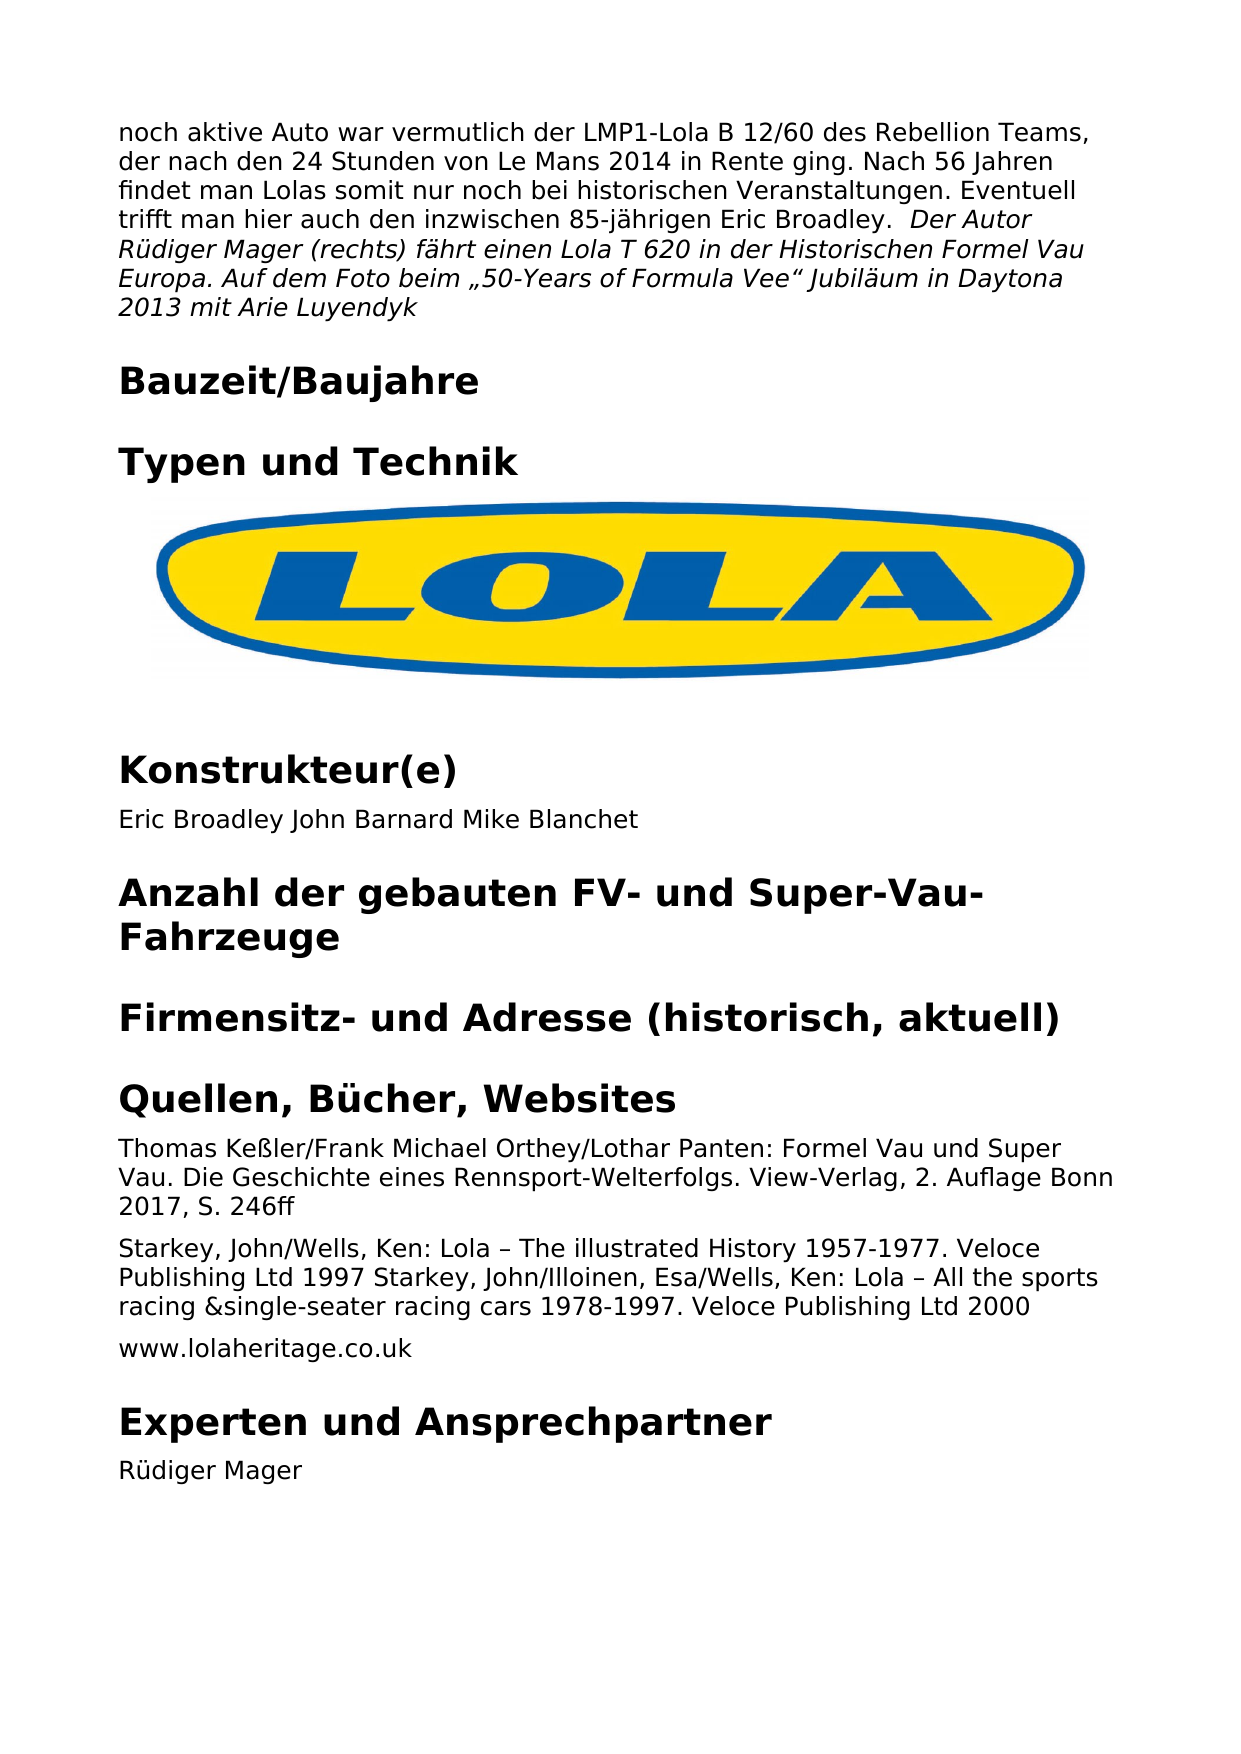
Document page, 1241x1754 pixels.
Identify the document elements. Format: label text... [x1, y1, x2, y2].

subtitle Bauzeit/Baujahre [118, 360, 1122, 403]
picture [151, 497, 1089, 683]
text www.lolaheritage.co.uk [118, 1334, 1122, 1363]
text Thomas Keßler/Frank Michael Orthey/Lothar Panten: Formel Vau und Super Vau. Die Geschichte eines Rennsport-Welterfolgs. View-Verlag, 2. Auflage Bonn 2017, S. 246ff [118, 1134, 1122, 1221]
text Starkey, John/Wells, Ken: Lola – The illustrated History 1957-1977. Veloce Publishing Ltd 1997 Starkey, John/Illoinen, Esa/Wells, Ken: Lola – All the sports racing &single-seater racing cars 1978-1997. Veloce Publishing Ltd 2000 [118, 1234, 1122, 1321]
subtitle Typen und Technik [118, 441, 1122, 484]
text noch aktive Auto war vermutlich der LMP1-Lola B 12/60 des Rebellion Teams, der nach den 24 Stunden von Le Mans 2014 in Rente ging. Nach 56 Jahren findet man Lolas somit nur noch bei historischen Veranstaltungen. Eventuell trifft man hier auch den inzwischen 85-jährigen Eric Broadley. Der Autor Rüdiger Mager (rechts) fährt einen Lola T 620 in der Historischen Formel Vau Europa. Auf dem Foto beim „50-Years of Formula Vee“ Jubiläum in Daytona 2013 mit Arie Luyendyk [118, 118, 1122, 322]
subtitle Firmensitz- und Adresse (historisch, aktuell) [118, 996, 1122, 1040]
subtitle Quellen, Bücher, Websites [118, 1078, 1122, 1121]
subtitle Konstrukteur(e) [118, 749, 1122, 792]
text Rüdiger Mager [118, 1457, 1122, 1486]
text Eric Broadley John Barnard Mike Blanchet [118, 805, 1122, 834]
subtitle Experten und Ansprechpartner [118, 1400, 1122, 1444]
subtitle Anzahl der gebauten FV- und Super-Vau-Fahrzeuge [118, 872, 1122, 959]
